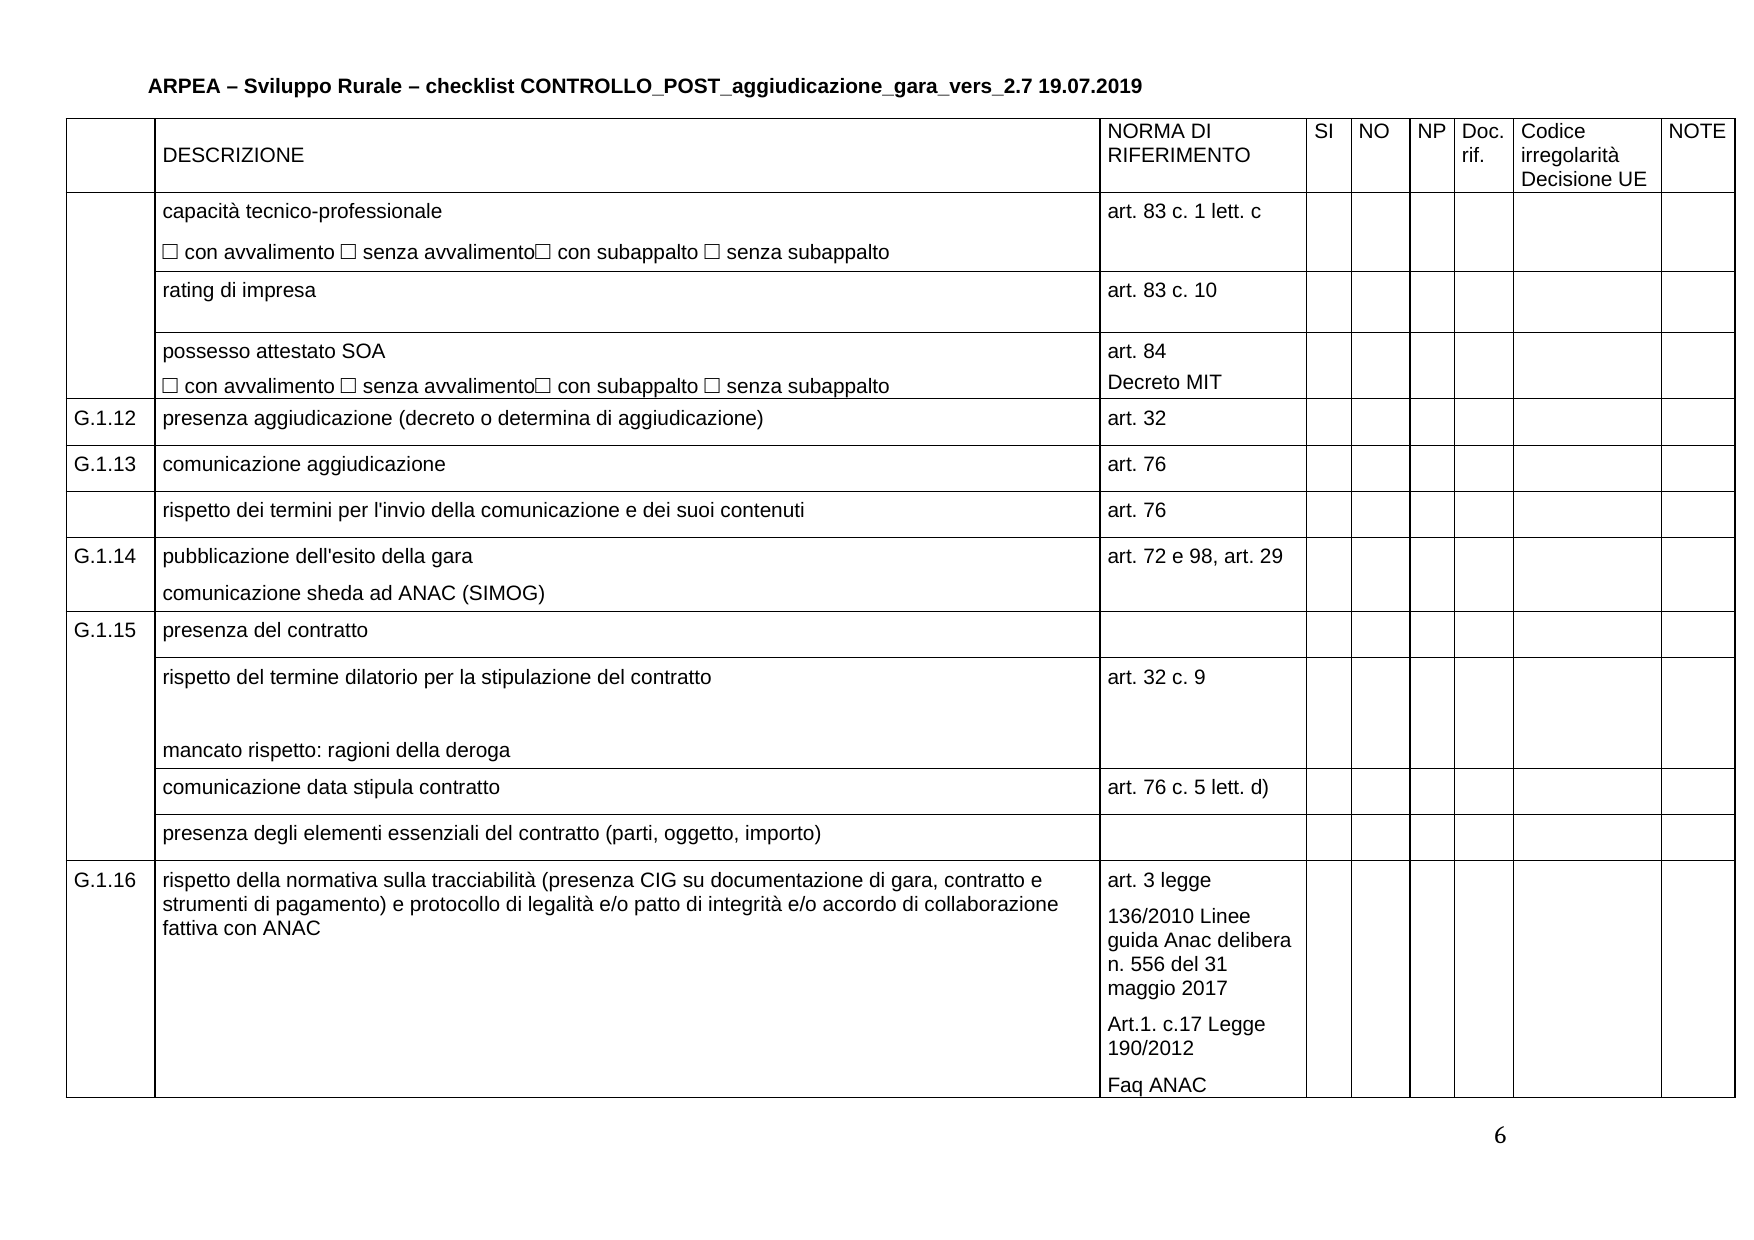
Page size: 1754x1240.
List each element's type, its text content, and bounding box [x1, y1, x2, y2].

table_cell rispetto dei termini per l'invio della comunicazione e dei suoi contenuti [156, 492, 1099, 537]
table_cell [1307, 538, 1351, 611]
table_cell rispetto della normativa sulla tracciabilità (presenza CIG su documentazione di gara, contratto e strumenti di pagamento) e protocollo di legalità e/o patto di integrità e/o accordo di collaborazione fattiva con ANAC [156, 861, 1099, 1097]
table_cell [1455, 399, 1513, 444]
table_header DESCRIZIONE [156, 119, 1099, 192]
table_cell [1411, 612, 1454, 657]
table_cell [1455, 861, 1513, 1097]
table_cell rispetto del termine dilatorio per la stipulazione del contratto mancato rispetto: ragioni della deroga [156, 658, 1099, 768]
table_cell art. 84 Decreto MIT [1101, 333, 1306, 398]
table_cell G.1.12 [67, 399, 154, 444]
table_cell [1455, 815, 1513, 860]
table_cell [1352, 612, 1409, 657]
table_cell [1352, 658, 1409, 768]
table_cell [1514, 333, 1661, 398]
table_cell art. 76 [1101, 446, 1306, 491]
table_cell [1352, 272, 1409, 332]
table_cell art. 3 legge 136/2010 Linee guida Anac delibera n. 556 del 31 maggio 2017 Art.1. c.17 Legge 190/2012 Faq ANAC [1101, 861, 1306, 1097]
table_cell [1662, 492, 1734, 537]
table_header NORMA DI RIFERIMENTO [1101, 119, 1306, 192]
table_cell [1514, 399, 1661, 444]
table_header NO [1352, 119, 1409, 192]
table_cell art. 72 e 98, art. 29 [1101, 538, 1306, 611]
table_cell [1101, 612, 1306, 657]
table_cell [1307, 193, 1351, 271]
table_cell art. 76 [1101, 492, 1306, 537]
table_cell possesso attestato SOA □ con avvalimento □ senza avvalimento□ con subappalto □ senza subappalto [156, 333, 1099, 398]
table_header Doc. rif. [1455, 119, 1513, 192]
table_cell [1411, 815, 1454, 860]
table_cell [1411, 861, 1454, 1097]
table_cell [1352, 193, 1409, 271]
table_cell [67, 768, 154, 814]
table_cell [67, 814, 154, 860]
table_cell presenza aggiudicazione (decreto o determina di aggiudicazione) [156, 399, 1099, 444]
table_cell [1662, 815, 1734, 860]
table_cell rating di impresa [156, 272, 1099, 332]
table_cell [1662, 272, 1734, 332]
table_header [67, 119, 154, 192]
table_cell [1455, 658, 1513, 768]
table_cell [67, 332, 154, 398]
table_cell [1307, 446, 1351, 491]
table_header Codice irregolarità Decisione UE [1514, 119, 1661, 192]
table_cell [1455, 272, 1513, 332]
table_header SI [1307, 119, 1351, 192]
table_cell [1514, 769, 1661, 814]
table_cell [1455, 193, 1513, 271]
table_cell [1411, 538, 1454, 611]
table_cell [1307, 815, 1351, 860]
table_cell art. 32 c. 9 [1101, 658, 1306, 768]
table_cell art. 83 c. 10 [1101, 272, 1306, 332]
table_cell [1307, 333, 1351, 398]
table_cell [1411, 399, 1454, 444]
table_cell [1411, 333, 1454, 398]
table_cell [1455, 538, 1513, 611]
table_cell [1662, 399, 1734, 444]
table_cell presenza del contratto [156, 612, 1099, 657]
table_cell presenza degli elementi essenziali del contratto (parti, oggetto, importo) [156, 815, 1099, 860]
table_cell G.1.16 [67, 861, 154, 1097]
table_cell art. 32 [1101, 399, 1306, 444]
table_cell [1662, 538, 1734, 611]
table_cell comunicazione aggiudicazione [156, 446, 1099, 491]
table_cell [1514, 193, 1661, 271]
table_cell [1352, 333, 1409, 398]
table_header NP [1411, 119, 1454, 192]
table_cell [1455, 446, 1513, 491]
table_cell [1514, 446, 1661, 491]
table_cell G.1.14 [67, 538, 154, 611]
table_cell art. 76 c. 5 lett. d) [1101, 769, 1306, 814]
table_cell [1307, 658, 1351, 768]
table_cell [1662, 861, 1734, 1097]
table_cell [1455, 333, 1513, 398]
table_cell [1455, 612, 1513, 657]
table_cell [1352, 861, 1409, 1097]
table_cell [1352, 769, 1409, 814]
table_cell [67, 657, 154, 768]
table_cell [1662, 769, 1734, 814]
table_cell [1411, 193, 1454, 271]
table_cell [1411, 658, 1454, 768]
table_cell G.1.13 [67, 446, 154, 491]
table_cell [1662, 658, 1734, 768]
table_header NOTE [1662, 119, 1734, 192]
table_cell [1411, 446, 1454, 491]
table_cell G.1.15 [67, 612, 154, 657]
table_cell [1455, 769, 1513, 814]
table_cell [1514, 815, 1661, 860]
table_cell [1352, 492, 1409, 537]
table_cell [67, 271, 154, 332]
table_cell [1514, 658, 1661, 768]
table_cell [1307, 492, 1351, 537]
table_cell [1514, 492, 1661, 537]
table_cell [1662, 612, 1734, 657]
table_cell art. 83 c. 1 lett. c [1101, 193, 1306, 271]
table_cell [1455, 492, 1513, 537]
table_cell [1514, 612, 1661, 657]
table_cell [1662, 446, 1734, 491]
table_cell [1411, 272, 1454, 332]
table_cell [1307, 399, 1351, 444]
table_cell [1411, 769, 1454, 814]
table_cell [1352, 399, 1409, 444]
table_cell [67, 193, 154, 271]
table_cell [1307, 272, 1351, 332]
table_cell [1514, 272, 1661, 332]
table_cell [1662, 333, 1734, 398]
table_cell pubblicazione dell'esito della gara comunicazione sheda ad ANAC (SIMOG) [156, 538, 1099, 611]
table_cell [1352, 446, 1409, 491]
table_cell [1101, 815, 1306, 860]
table_cell [1352, 538, 1409, 611]
table_cell [67, 492, 154, 537]
table_cell [1514, 861, 1661, 1097]
table_cell capacità tecnico-professionale □ con avvalimento □ senza avvalimento□ con subappalto □ senza subappalto [156, 193, 1099, 271]
table_cell [1411, 492, 1454, 537]
table_cell [1662, 193, 1734, 271]
table_cell [1307, 861, 1351, 1097]
table_cell comunicazione data stipula contratto [156, 769, 1099, 814]
table_cell [1307, 612, 1351, 657]
table_cell [1514, 538, 1661, 611]
table_cell [1352, 815, 1409, 860]
table_cell [1307, 769, 1351, 814]
